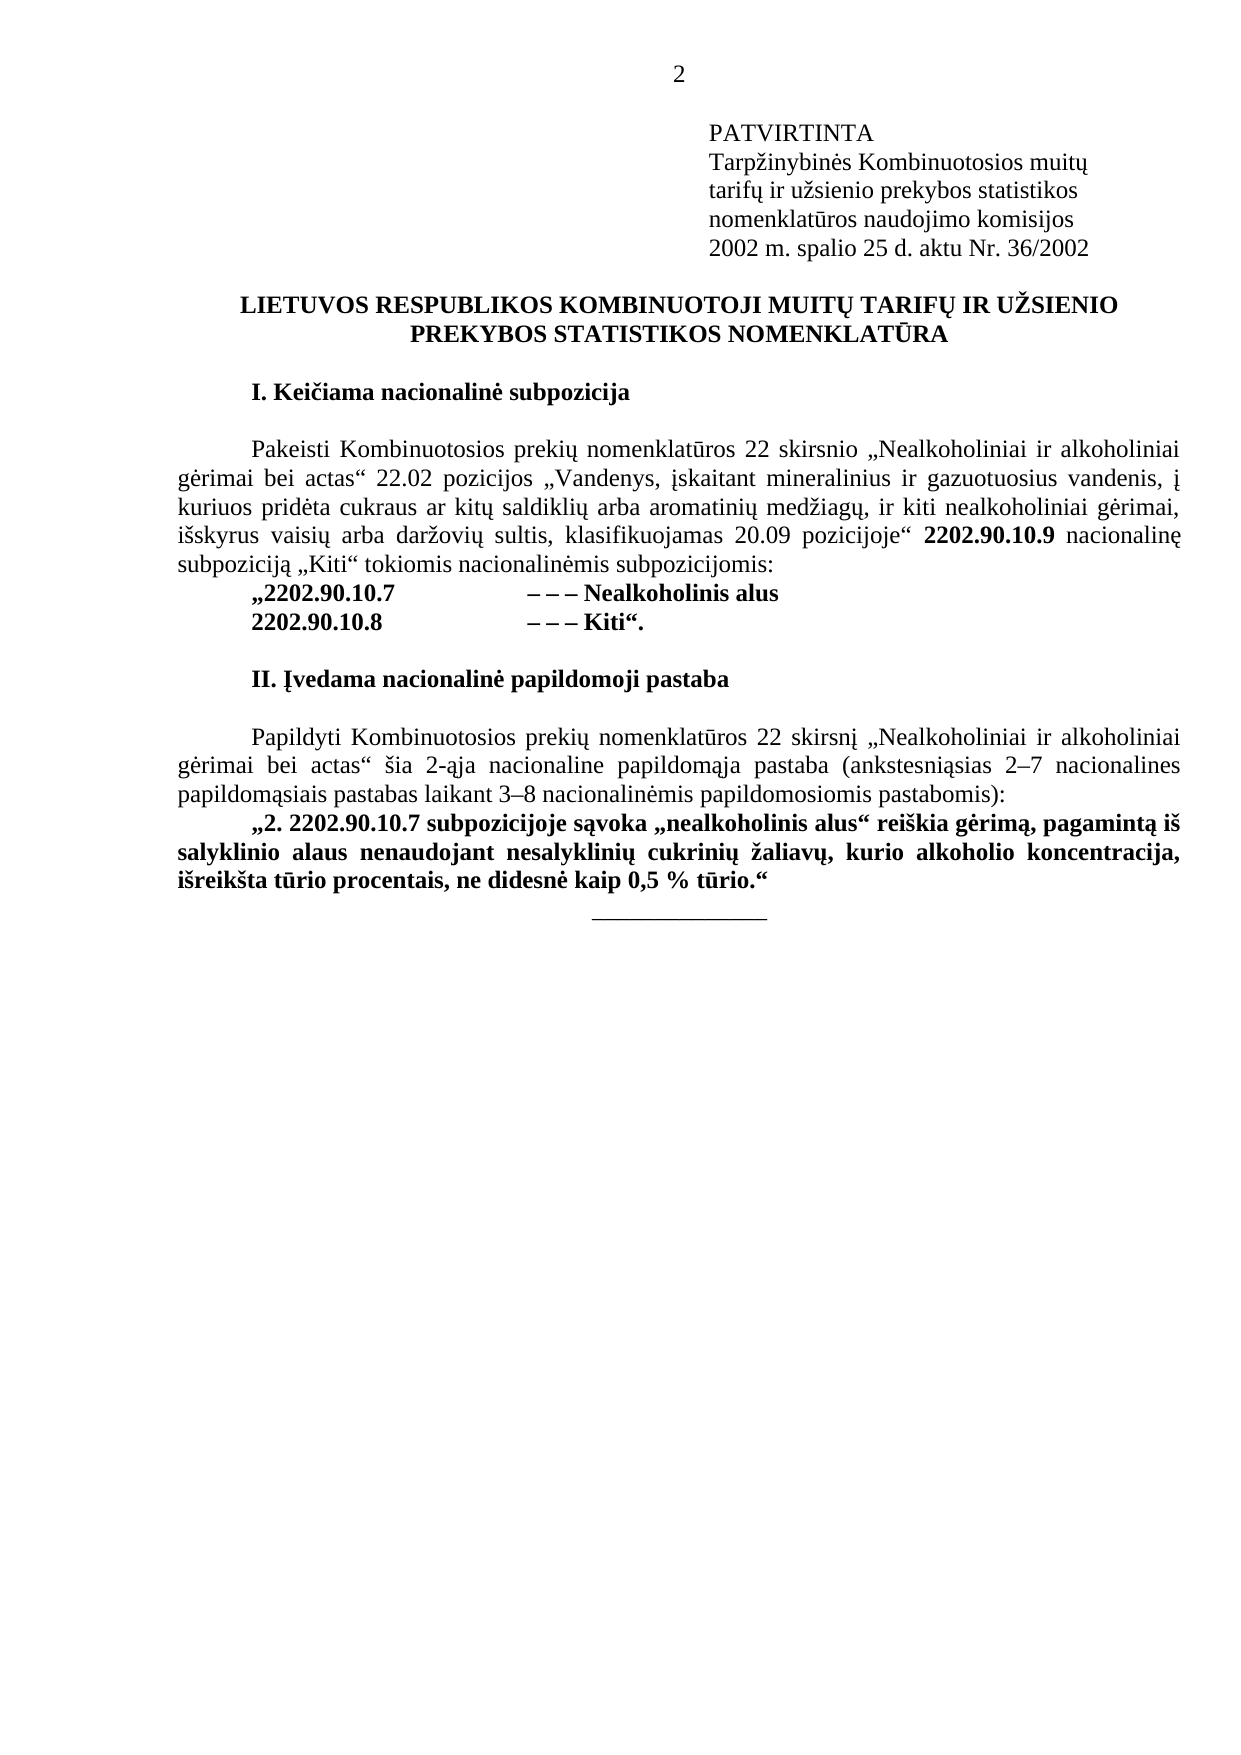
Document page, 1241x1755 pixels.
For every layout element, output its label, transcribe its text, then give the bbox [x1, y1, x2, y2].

text tarifų ir užsienio prekybos statistikos [177, 176, 1181, 204]
text 2002 m. spalio 25 d. aktu Nr. 36/2002 [177, 233, 1181, 262]
text „2. 2202.90.10.7 subpozicijoje sąvoka „nealkoholinis alus“ reiškia gėrimą, pagamintą iš salyklinio alaus nenaudojant nesalyklinių cukrinių žaliavų, kurio alkoholio koncentracija, išreikšta tūrio procentais, ne didesnė kaip 0,5 % tūrio.“ [177, 808, 1181, 894]
text ______________ [177, 894, 1181, 923]
text Tarpžinybinės Kombinuotosios muitų [177, 147, 1181, 176]
text 2202.90.10.8 – – – Kiti“. [177, 607, 1181, 636]
text I. Keičiama nacionalinė subpozicija [177, 377, 1181, 406]
text „2202.90.10.7 – – – Nealkoholinis alus [177, 578, 1181, 607]
text LIETUVOS RESPUBLIKOS KOMBINUOTOJI MUITŲ TARIFŲ IR UŽSIENIO PREKYBOS STATISTIKOS NOMENKLATŪRA [177, 291, 1181, 348]
text II. Įvedama nacionalinė papildomoji pastaba [177, 664, 1181, 693]
text nomenklatūros naudojimo komisijos [177, 204, 1181, 233]
text Papildyti Kombinuotosios prekių nomenklatūros 22 skirsnį „Nealkoholiniai ir alkoholiniai gėrimai bei actas“ šia 2-ąja nacionaline papildomąja pastaba (ankstesniąsias 2–7 nacionalines papildomąsiais pastabas laikant 3–8 nacionalinėmis papildomosiomis pastabomis): [177, 722, 1181, 808]
text Pakeisti Kombinuotosios prekių nomenklatūros 22 skirsnio „Nealkoholiniai ir alkoholiniai gėrimai bei actas“ 22.02 pozicijos „Vandenys, įskaitant mineralinius ir gazuotuosius vandenis, į kuriuos pridėta cukraus ar kitų saldiklių arba aromatinių medžiagų, ir kiti nealkoholiniai gėrimai, išskyrus vaisių arba daržovių sultis, klasifikuojamas 20.09 pozicijoje“ 2202.90.10.9 nacionalinę subpoziciją „Kiti“ tokiomis nacionalinėmis subpozicijomis: [177, 434, 1181, 578]
text PATVIRTINTA [709, 118, 1181, 147]
